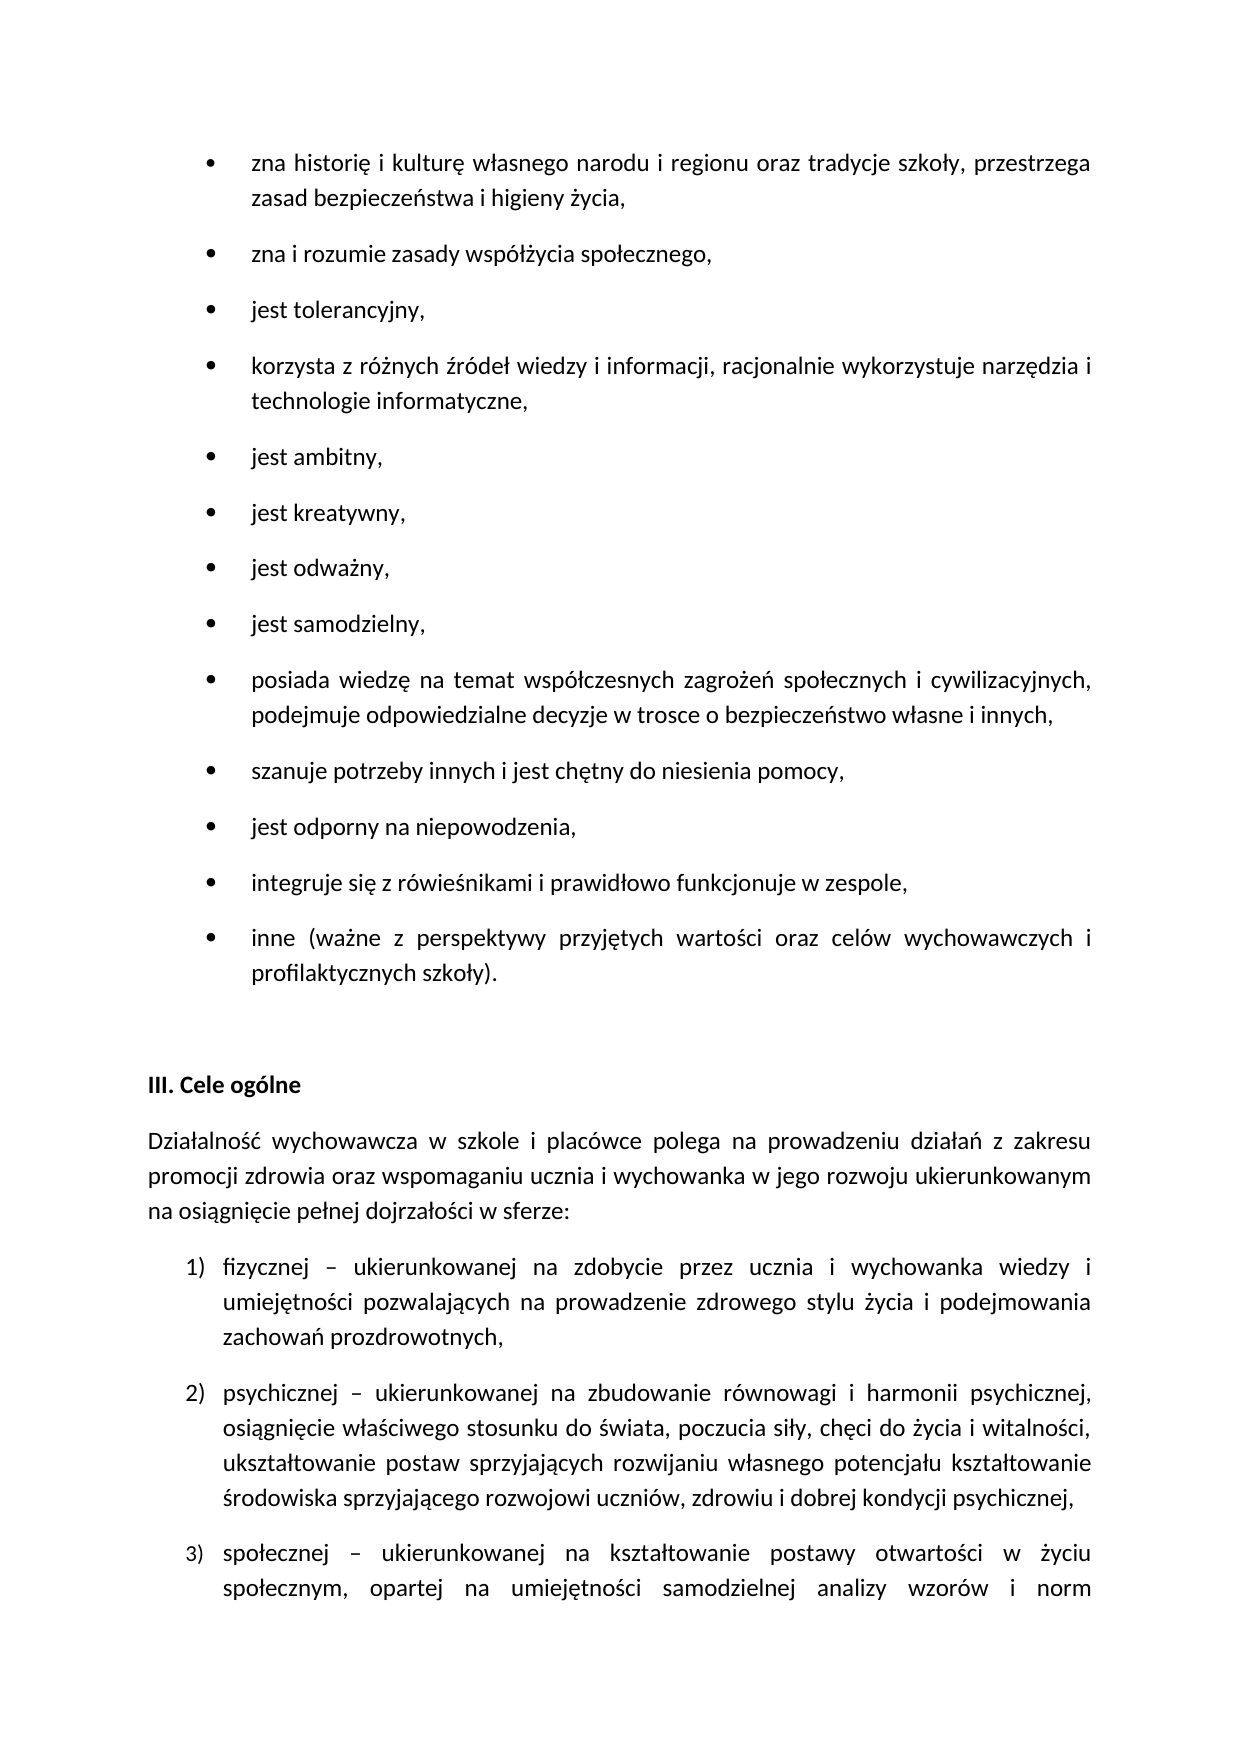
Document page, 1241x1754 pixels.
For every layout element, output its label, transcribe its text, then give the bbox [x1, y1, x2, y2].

list jest kreatywny, [207, 497, 1093, 527]
list społecznej – ukierunkowanej na kształtowanie postawy otwartości w życiu społecznym, opartej na umiejętności samodzielnej analizy wzorów i norm [185, 1538, 1093, 1603]
list posiada wiedzę na temat współczesnych zagrożeń społecznych i cywilizacyjnych, podejmuje odpowiedzialne decyzje w trosce o bezpieczeństwo własne i innych, [207, 664, 1093, 730]
list integruje się z rówieśnikami i prawidłowo funkcjonuje w zespole, [207, 867, 1093, 897]
list jest odporny na niepowodzenia, [207, 811, 1093, 841]
text III. Cele ogólne [148, 1069, 1093, 1100]
list jest samodzielny, [207, 608, 1093, 639]
list zna i rozumie zasady współżycia społecznego, [207, 238, 1093, 269]
list inne (ważne z perspektywy przyjętych wartości oraz celów wychowawczych i profilaktycznych szkoły). [207, 923, 1093, 988]
text Działalność wychowawcza w szkole i placówce polega na prowadzeniu działań z zakresu promocji zdrowia oraz wspomaganiu ucznia i wychowanka w jego rozwoju ukierunkowanym na osiągnięcie pełnej dojrzałości w sferze: [148, 1125, 1093, 1226]
list jest odważny, [207, 553, 1093, 583]
list zna historię i kulturę własnego narodu i regionu oraz tradycje szkoły, przestrzega zasad bezpieczeństwa i higieny życia, [207, 148, 1093, 213]
list psychicznej – ukierunkowanej na zbudowanie równowagi i harmonii psychicznej, osiągnięcie właściwego stosunku do świata, poczucia siły, chęci do życia i witalności, ukształtowanie postaw sprzyjających rozwijaniu własnego potencjału kształtowanie środowiska sprzyjającego rozwojowi uczniów, zdrowiu i dobrej kondycji psychicznej, [185, 1377, 1093, 1512]
list jest ambitny, [207, 441, 1093, 471]
list korzysta z różnych źródeł wiedzy i informacji, racjonalnie wykorzystuje narzędzia i technologie informatyczne, [207, 350, 1093, 416]
list szanuje potrzeby innych i jest chętny do niesienia pomocy, [207, 755, 1093, 786]
list jest tolerancyjny, [207, 294, 1093, 325]
list fizycznej – ukierunkowanej na zdobycie przez ucznia i wychowanka wiedzy i umiejętności pozwalających na prowadzenie zdrowego stylu życia i podejmowania zachowań prozdrowotnych, [185, 1251, 1093, 1351]
